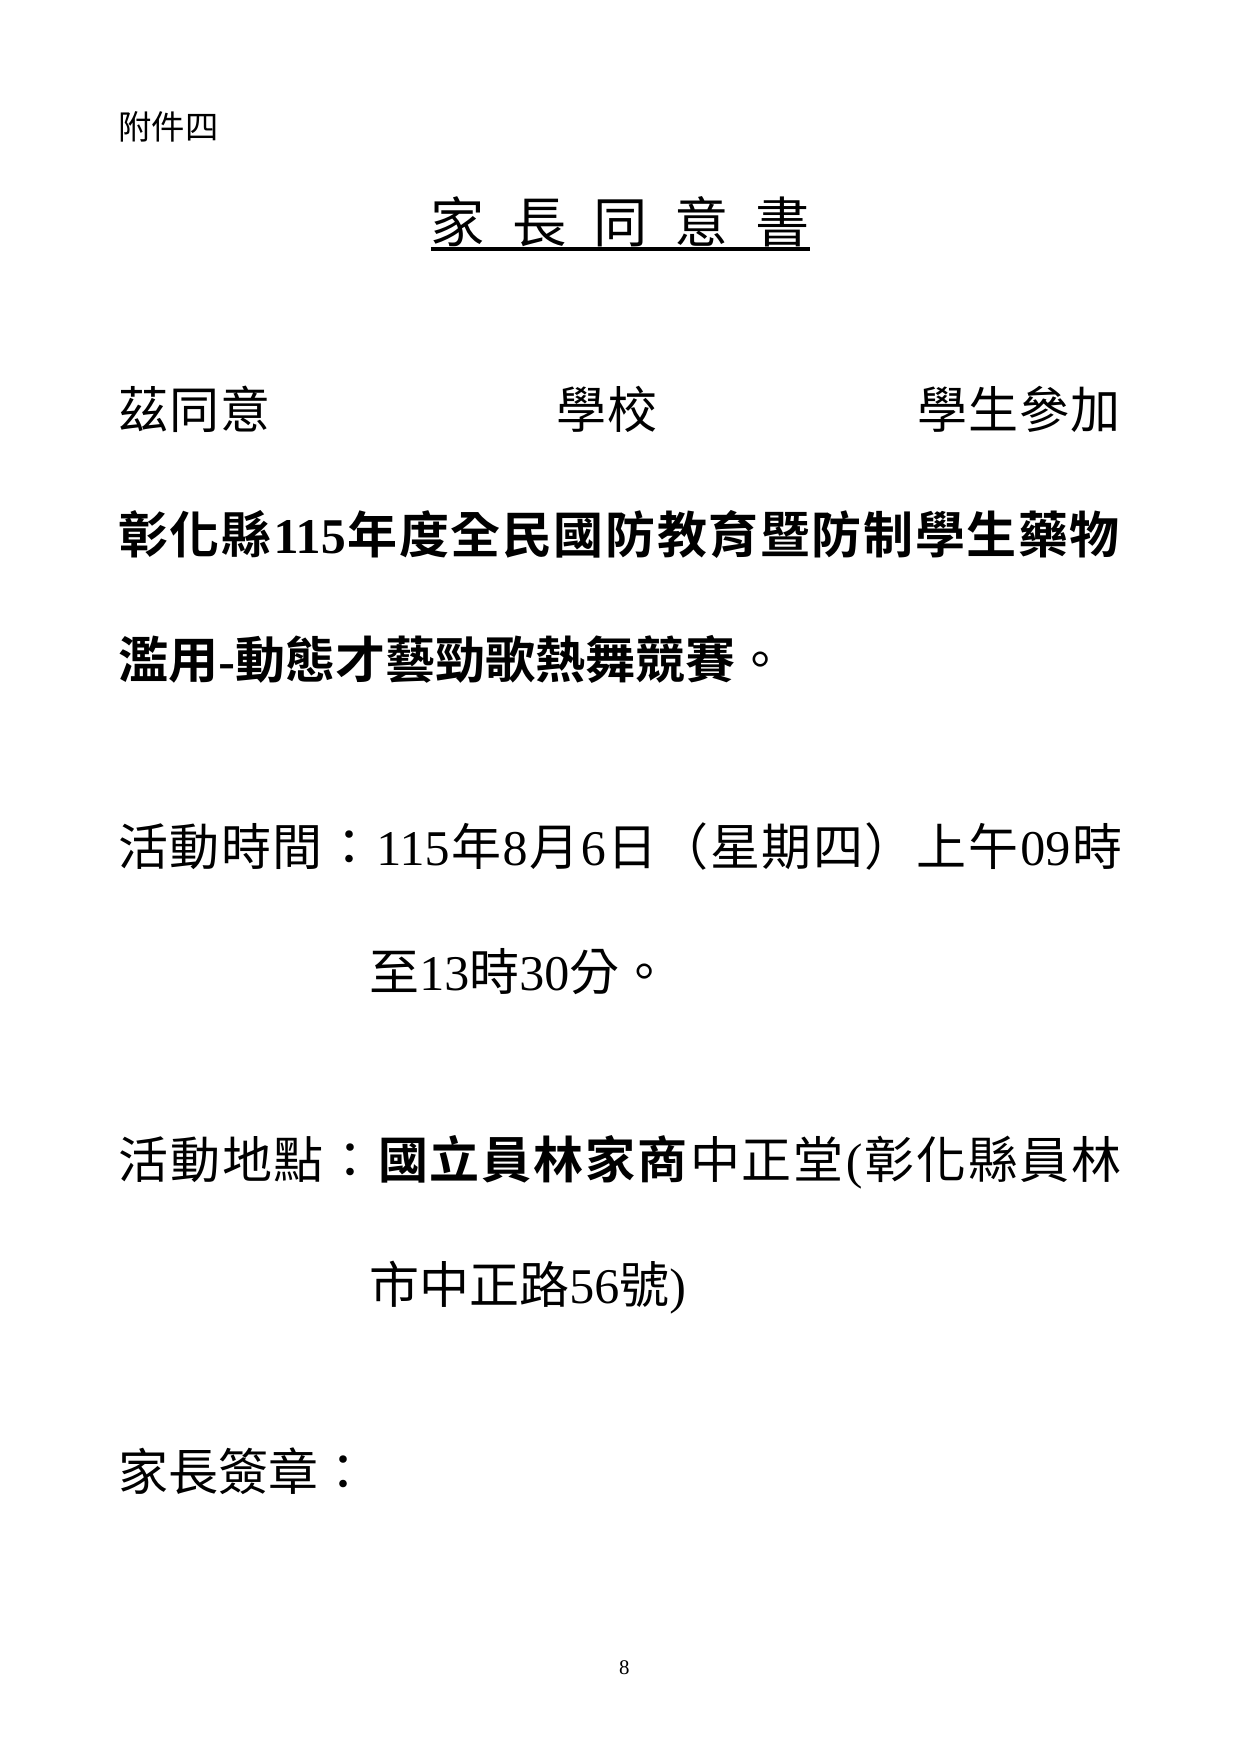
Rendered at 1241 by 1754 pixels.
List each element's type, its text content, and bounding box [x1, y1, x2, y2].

text 活動地點：國立員林家商中正堂(彰化縣員林市中正路56號) [118, 1084, 1122, 1334]
text 家長簽章： [118, 1396, 1122, 1521]
text 活動時間：115年8月6日（星期四）上午09時至13時30分。 [118, 771, 1122, 1021]
text 家 長 同 意 書 [118, 146, 1122, 271]
text 附件四 [118, 84, 1122, 146]
text 茲同意 學校 學生參加彰化縣115年度全民國防教育暨防制學生藥物濫用-動態才藝勁歌熱舞競賽。 [118, 334, 1122, 709]
